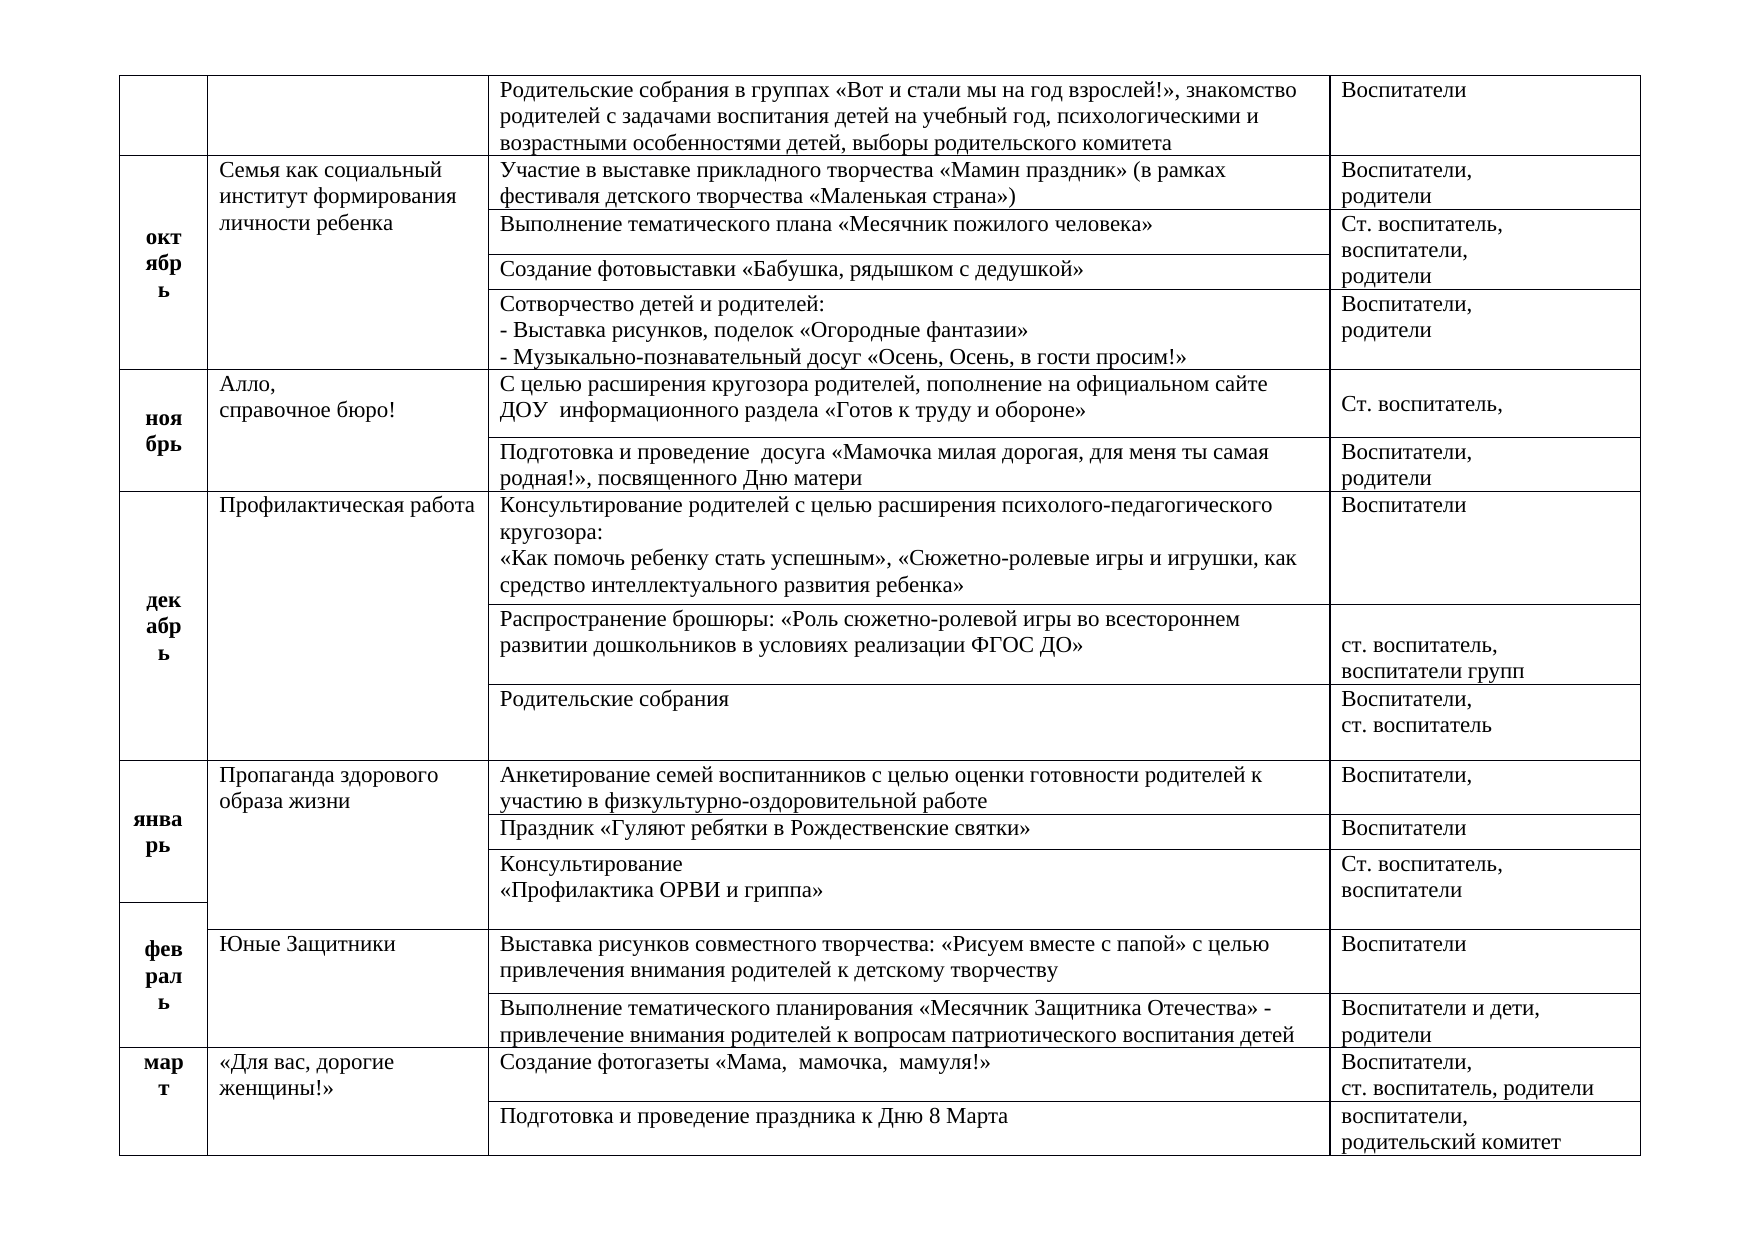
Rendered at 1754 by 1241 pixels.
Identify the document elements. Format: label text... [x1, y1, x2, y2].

table_cell Сотворчество детей и родителей: - Выставка рисунков, поделок «Огородные фантазии» - Музыкально-познавательный досуг «Осень, Осень, в гости просим!» [489, 290, 1329, 369]
table_cell февраль [120, 903, 207, 1047]
table_cell Воспитатели, родители [1331, 156, 1640, 209]
table_cell Выполнение тематического плана «Месячник пожилого человека» [489, 210, 1329, 254]
table_cell Семья как социальный институт формирования личности ребенка [208, 156, 488, 369]
table_cell [120, 76, 207, 155]
table_cell Воспитатели, ст. воспитатель [1331, 685, 1640, 760]
table_cell Воспитатели [1331, 492, 1640, 604]
table_cell Воспитатели [1331, 815, 1640, 849]
table_cell Воспитатели [1331, 930, 1640, 993]
table_cell Ст. воспитатель, воспитатели [1331, 850, 1640, 929]
table_cell январь [120, 761, 207, 902]
table_cell Консультирование родителей с целью расширения психолого-педагогического кругозора: «Как помочь ребенку стать успешным», «Сюжетно-ролевые игры и игрушки, как средство интеллектуального развития ребенка» [489, 492, 1329, 604]
table_cell Воспитатели, родители [1331, 438, 1640, 491]
table_cell ноябрь [120, 370, 207, 491]
table_cell Юные Защитники [208, 930, 488, 1047]
table_cell Участие в выставке прикладного творчества «Мамин праздник» (в рамках фестиваля детского творчества «Маленькая страна») [489, 156, 1329, 209]
table_cell Выставка рисунков совместного творчества: «Рисуем вместе с папой» с целью привлечения внимания родителей к детскому творчеству [489, 930, 1329, 993]
table_cell Родительские собрания [489, 685, 1329, 760]
table_cell ст. воспитатель, воспитатели групп [1331, 605, 1640, 684]
table_cell март [120, 1048, 207, 1154]
table_cell Алло, справочное бюро! [208, 370, 488, 491]
table_cell Воспитатели, родители [1331, 290, 1640, 369]
table_cell Праздник «Гуляют ребятки в Рождественские святки» [489, 815, 1329, 849]
table_cell Создание фотовыставки «Бабушка, рядышком с дедушкой» [489, 255, 1329, 289]
table_cell октябрь [120, 156, 207, 369]
table_cell Воспитатели, [1331, 761, 1640, 813]
table_cell Пропаганда здорового образа жизни [208, 761, 488, 929]
table_cell воспитатели, родительский комитет [1331, 1102, 1640, 1154]
table_cell Анкетирование семей воспитанников с целью оценки готовности родителей к участию в физкультурно-оздоровительной работе [489, 761, 1329, 813]
table_cell Создание фотогазеты «Мама, мамочка, мамуля!» [489, 1048, 1329, 1101]
table_cell декабрь [120, 492, 207, 760]
table_cell Воспитатели [1331, 76, 1640, 155]
table_cell Распространение брошюры: «Роль сюжетно-ролевой игры во всестороннем развитии дошкольников в условиях реализации ФГОС ДО» [489, 605, 1329, 684]
table_cell Родительские собрания в группах «Вот и стали мы на год взрослей!», знакомство родителей с задачами воспитания детей на учебный год, психологическими и возрастными особенностями детей, выборы родительского комитета [489, 76, 1329, 155]
table_cell Воспитатели и дети, родители [1331, 994, 1640, 1047]
table_cell [208, 76, 488, 155]
table_cell Ст. воспитатель, [1331, 370, 1640, 437]
table_cell Выполнение тематического планирования «Месячник Защитника Отечества» - привлечение внимания родителей к вопросам патриотического воспитания детей [489, 994, 1329, 1047]
table_cell «Для вас, дорогие женщины!» [208, 1048, 488, 1154]
table_cell Подготовка и проведение праздника к Дню 8 Марта [489, 1102, 1329, 1154]
table_cell Ст. воспитатель, воспитатели, родители [1331, 210, 1640, 289]
table_cell Консультирование «Профилактика ОРВИ и гриппа» [489, 850, 1329, 929]
table_cell Воспитатели, ст. воспитатель, родители [1331, 1048, 1640, 1101]
table_cell Профилактическая работа [208, 492, 488, 760]
table_cell С целью расширения кругозора родителей, пополнение на официальном сайте ДОУ информационного раздела «Готов к труду и обороне» [489, 370, 1329, 437]
table_cell Подготовка и проведение досуга «Мамочка милая дорогая, для меня ты самая родная!», посвященного Дню матери [489, 438, 1329, 491]
